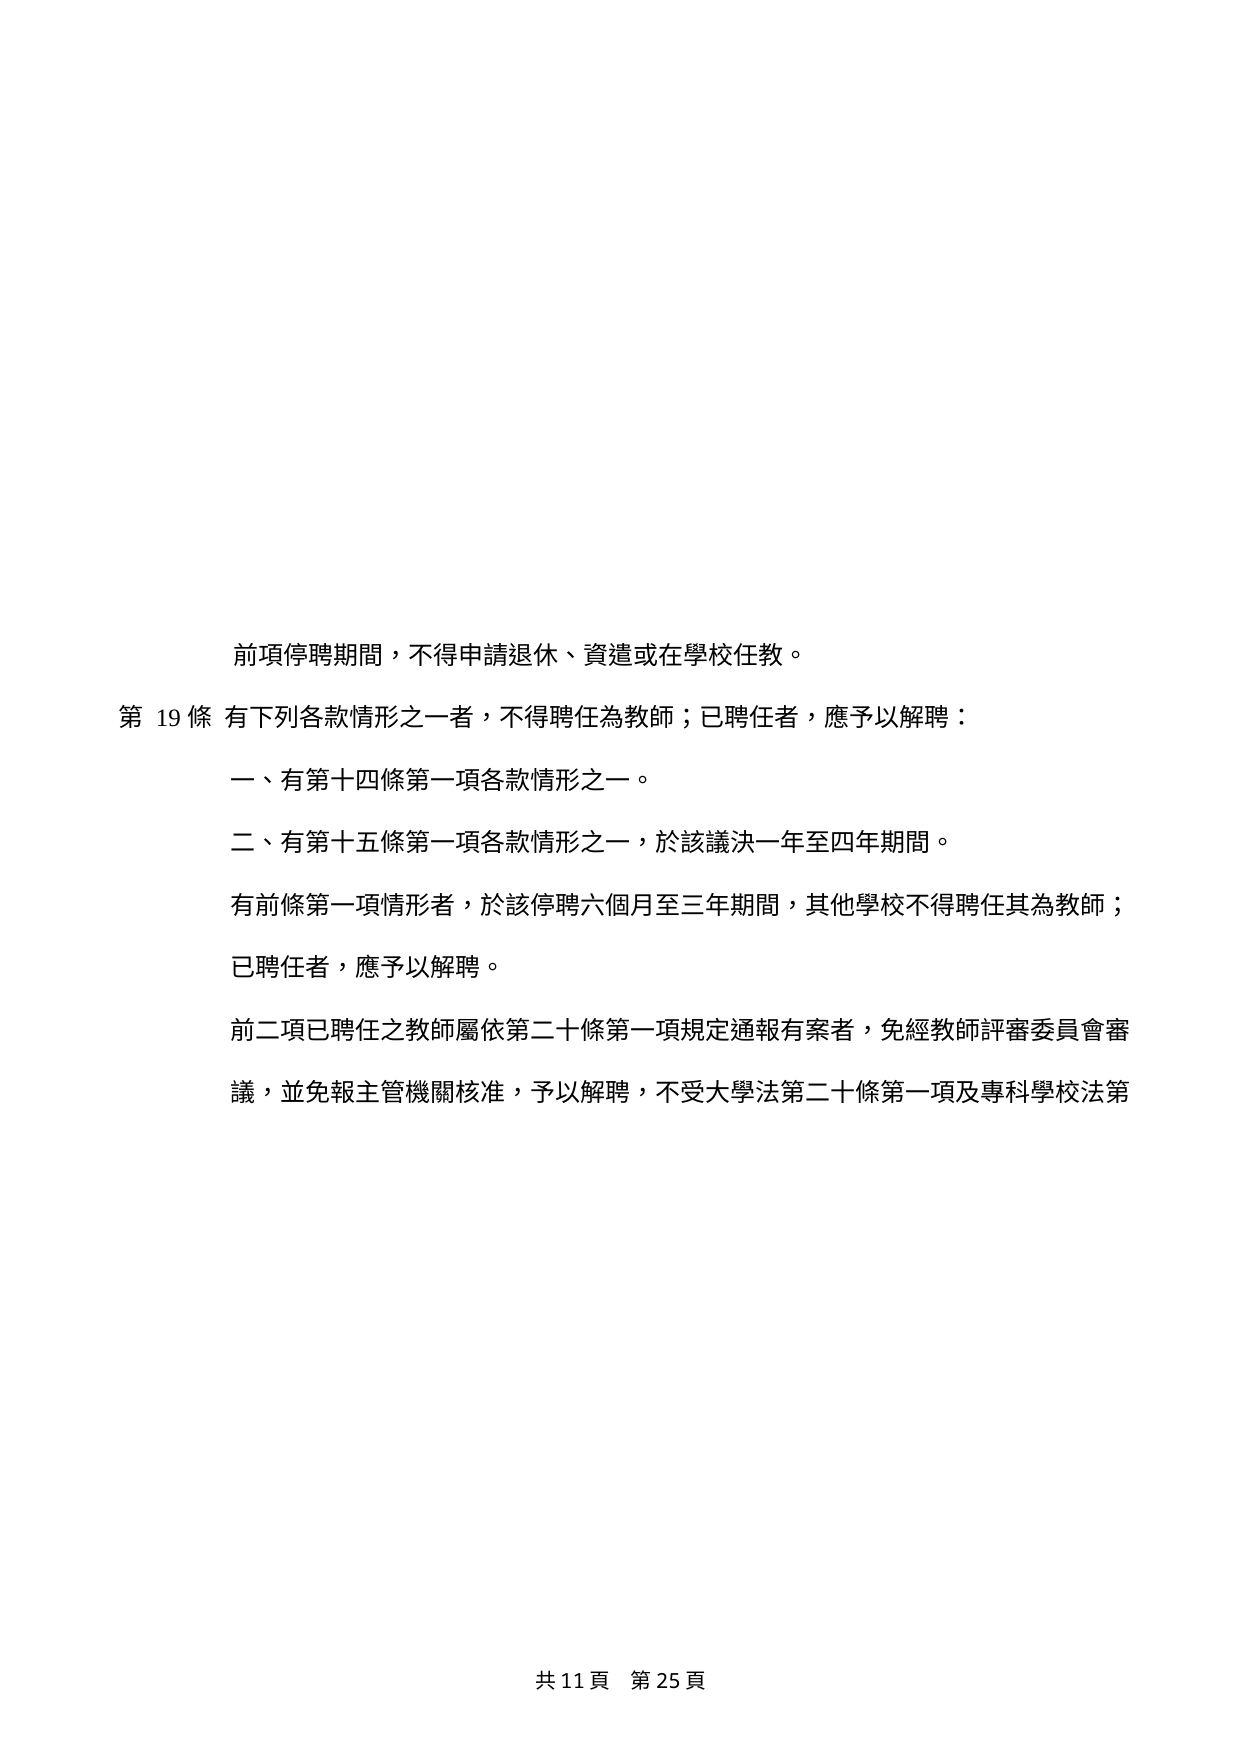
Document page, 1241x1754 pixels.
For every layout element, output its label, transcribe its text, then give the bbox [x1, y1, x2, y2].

text 二、有第十五條第一項各款情形之一，於該議決一年至四年期間。 [118, 799, 1152, 862]
text 有前條第一項情形者，於該停聘六個月至三年期間，其他學校不得聘任其為教師；已聘任者，應予以解聘。 [230, 862, 1152, 987]
text 前二項已聘任之教師屬依第二十條第一項規定通報有案者，免經教師評審委員會審議，並免報主管機關核准，予以解聘，不受大學法第二十條第一項及專科學校法第 [230, 987, 1152, 1112]
text 第 19 條 有下列各款情形之一者，不得聘任為教師；已聘任者，應予以解聘： [118, 674, 1152, 737]
text 一、有第十四條第一項各款情形之一。 [118, 737, 1152, 799]
text 前項停聘期間，不得申請退休、資遣或在學校任教。 [118, 612, 1152, 674]
